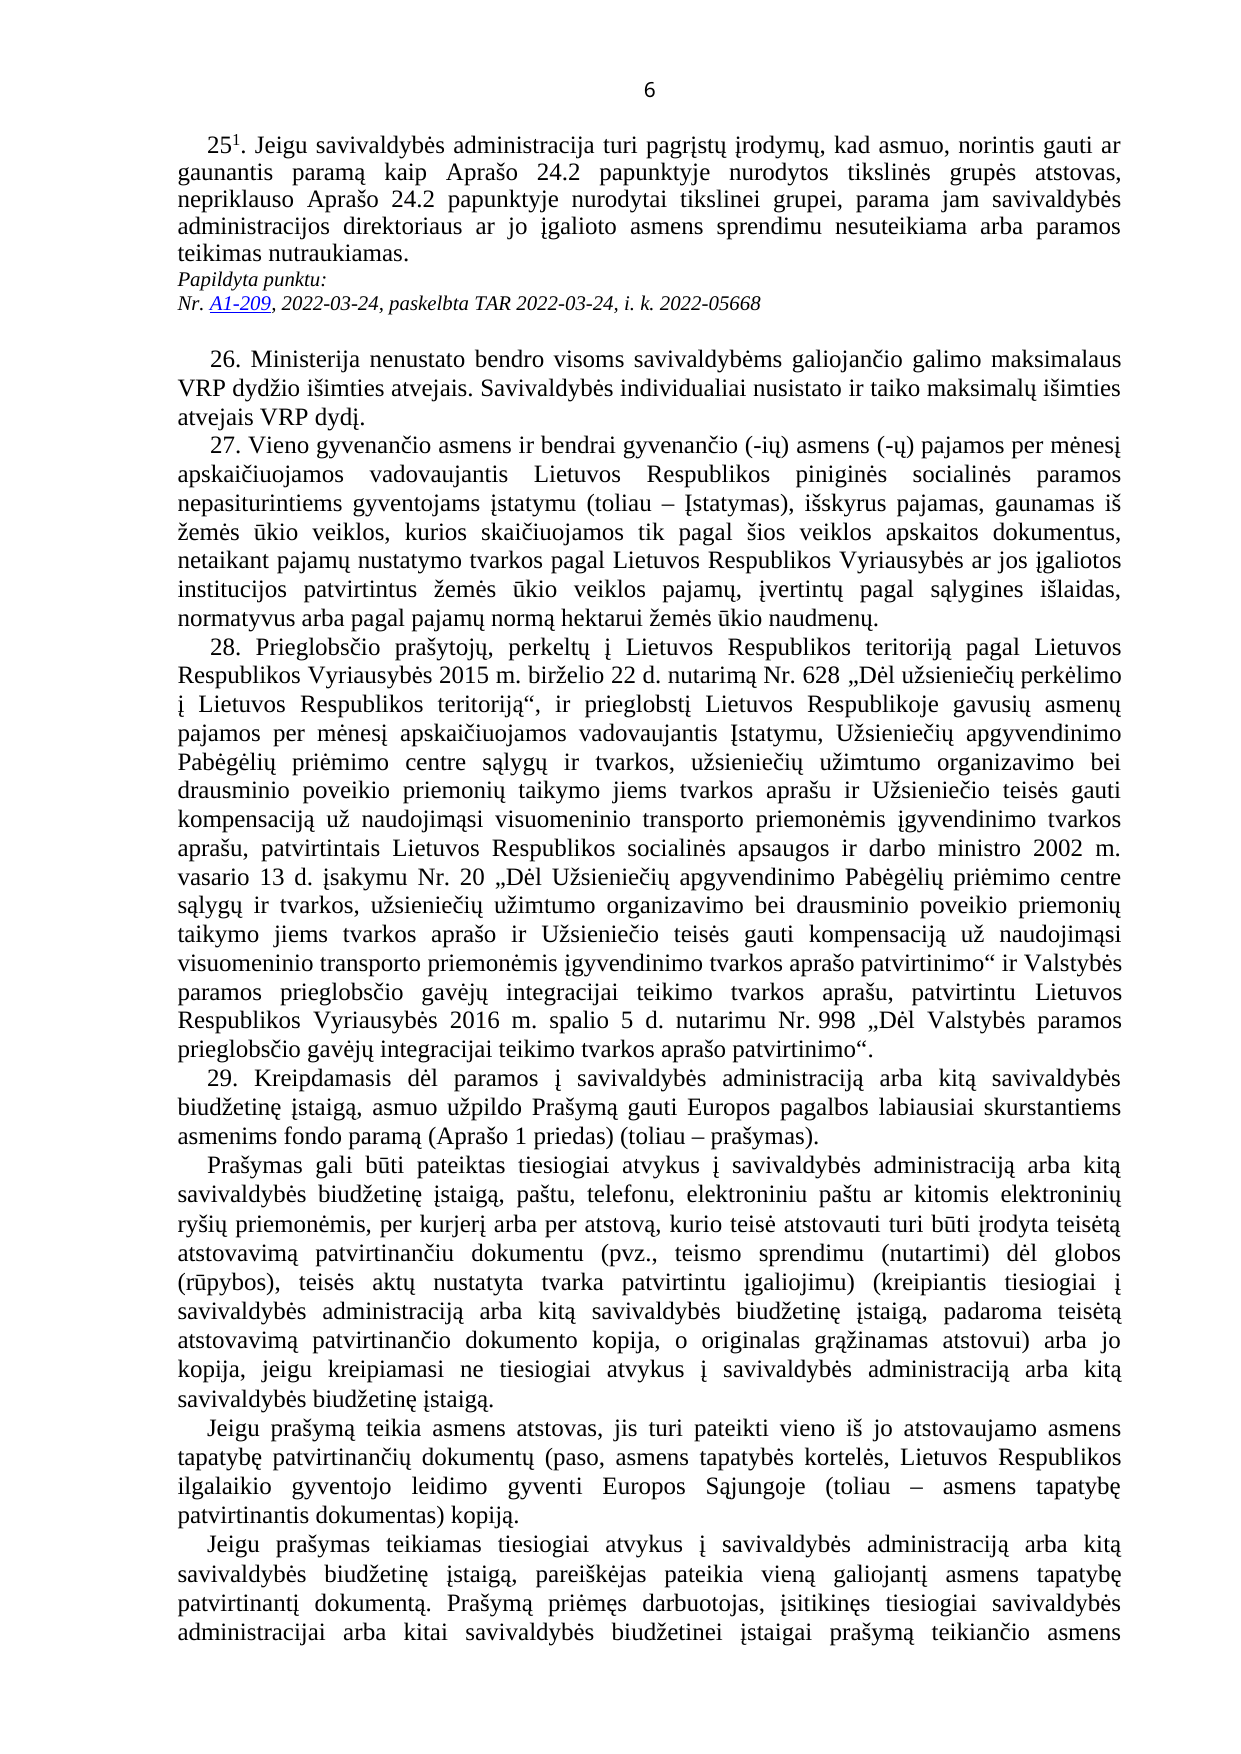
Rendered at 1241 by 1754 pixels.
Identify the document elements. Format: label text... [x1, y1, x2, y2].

text 27. Vieno gyvenančio asmens ir bendrai gyvenančio (-ių) asmens (-ų) pajamos per mėnesį apskaičiuojamos vadovaujantis Lietuvos Respublikos piniginės socialinės paramos nepasiturintiems gyventojams įstatymu (toliau – Įstatymas), išskyrus pajamas, gaunamas iš žemės ūkio veiklos, kurios skaičiuojamos tik pagal šios veiklos apskaitos dokumentus, netaikant pajamų nustatymo tvarkos pagal Lietuvos Respublikos Vyriausybės ar jos įgaliotos institucijos patvirtintus žemės ūkio veiklos pajamų, įvertintų pagal sąlygines išlaidas, normatyvus arba pagal pajamų normą hektarui žemės ūkio naudmenų. [177, 430, 1122, 632]
text Jeigu prašymas teikiamas tiesiogiai atvykus į savivaldybės administraciją arba kitą savivaldybės biudžetinę įstaigą, pareiškėjas pateikia vieną galiojantį asmens tapatybę patvirtinantį dokumentą. Prašymą priėmęs darbuotojas, įsitikinęs tiesiogiai savivaldybės administracijai arba kitai savivaldybės biudžetinei įstaigai prašymą teikiančio asmens [177, 1529, 1122, 1646]
text 29. Kreipdamasis dėl paramos į savivaldybės administraciją arba kitą savivaldybės biudžetinę įstaigą, asmuo užpildo Prašymą gauti Europos pagalbos labiausiai skurstantiems asmenims fondo paramą (Aprašo 1 priedas) (toliau – prašymas). [177, 1063, 1122, 1150]
text 28. Prieglobsčio prašytojų, perkeltų į Lietuvos Respublikos teritoriją pagal Lietuvos Respublikos Vyriausybės 2015 m. birželio 22 d. nutarimą Nr. 628 „Dėl užsieniečių perkėlimo į Lietuvos Respublikos teritoriją“, ir prieglobstį Lietuvos Respublikoje gavusių asmenų pajamos per mėnesį apskaičiuojamos vadovaujantis Įstatymu, Užsieniečių apgyvendinimo Pabėgėlių priėmimo centre sąlygų ir tvarkos, užsieniečių užimtumo organizavimo bei drausminio poveikio priemonių taikymo jiems tvarkos aprašu ir Užsieniečio teisės gauti kompensaciją už naudojimąsi visuomeninio transporto priemonėmis įgyvendinimo tvarkos aprašu, patvirtintais Lietuvos Respublikos socialinės apsaugos ir darbo ministro 2002 m. vasario 13 d. įsakymu Nr. 20 „Dėl Užsieniečių apgyvendinimo Pabėgėlių priėmimo centre sąlygų ir tvarkos, užsieniečių užimtumo organizavimo bei drausminio poveikio priemonių taikymo jiems tvarkos aprašo ir Užsieniečio teisės gauti kompensaciją už naudojimąsi visuomeninio transporto priemonėmis įgyvendinimo tvarkos aprašo patvirtinimo“ ir Valstybės paramos prieglobsčio gavėjų integracijai teikimo tvarkos aprašu, patvirtintu Lietuvos Respublikos Vyriausybės 2016 m. spalio 5 d. nutarimu Nr. 998 „Dėl Valstybės paramos prieglobsčio gavėjų integracijai teikimo tvarkos aprašo patvirtinimo“. [177, 632, 1122, 1063]
text 26. Ministerija nenustato bendro visoms savivaldybėms galiojančio galimo maksimalaus VRP dydžio išimties atvejais. Savivaldybės individualiai nusistato ir taiko maksimalų išimties atvejais VRP dydį. [177, 344, 1122, 430]
text Jeigu prašymą teikia asmens atstovas, jis turi pateikti vieno iš jo atstovaujamo asmens tapatybę patvirtinančių dokumentų (paso, asmens tapatybės kortelės, Lietuvos Respublikos ilgalaikio gyventojo leidimo gyventi Europos Sąjungoje (toliau – asmens tapatybę patvirtinantis dokumentas) kopiją. [177, 1413, 1122, 1529]
text Papildyta punktu: [177, 267, 1122, 291]
text 251. Jeigu savivaldybės administracija turi pagrįstų įrodymų, kad asmuo, norintis gauti ar gaunantis paramą kaip Aprašo 24.2 papunktyje nurodytos tikslinės grupės atstovas, nepriklauso Aprašo 24.2 papunktyje nurodytai tikslinei grupei, parama jam savivaldybės administracijos direktoriaus ar jo įgalioto asmens sprendimu nesuteikiama arba paramos teikimas nutraukiamas. [177, 132, 1122, 267]
text Prašymas gali būti pateiktas tiesiogiai atvykus į savivaldybės administraciją arba kitą savivaldybės biudžetinę įstaigą, paštu, telefonu, elektroniniu paštu ar kitomis elektroninių ryšių priemonėmis, per kurjerį arba per atstovą, kurio teisė atstovauti turi būti įrodyta teisėtą atstovavimą patvirtinančiu dokumentu (pvz., teismo sprendimu (nutartimi) dėl globos (rūpybos), teisės aktų nustatyta tvarka patvirtintu įgaliojimu) (kreipiantis tiesiogiai į savivaldybės administraciją arba kitą savivaldybės biudžetinę įstaigą, padaroma teisėtą atstovavimą patvirtinančio dokumento kopija, o originalas grąžinamas atstovui) arba jo kopija, jeigu kreipiamasi ne tiesiogiai atvykus į savivaldybės administraciją arba kitą savivaldybės biudžetinę įstaigą. [177, 1150, 1122, 1413]
text Nr. A1-209, 2022-03-24, paskelbta TAR 2022-03-24, i. k. 2022-05668 [177, 291, 1122, 315]
